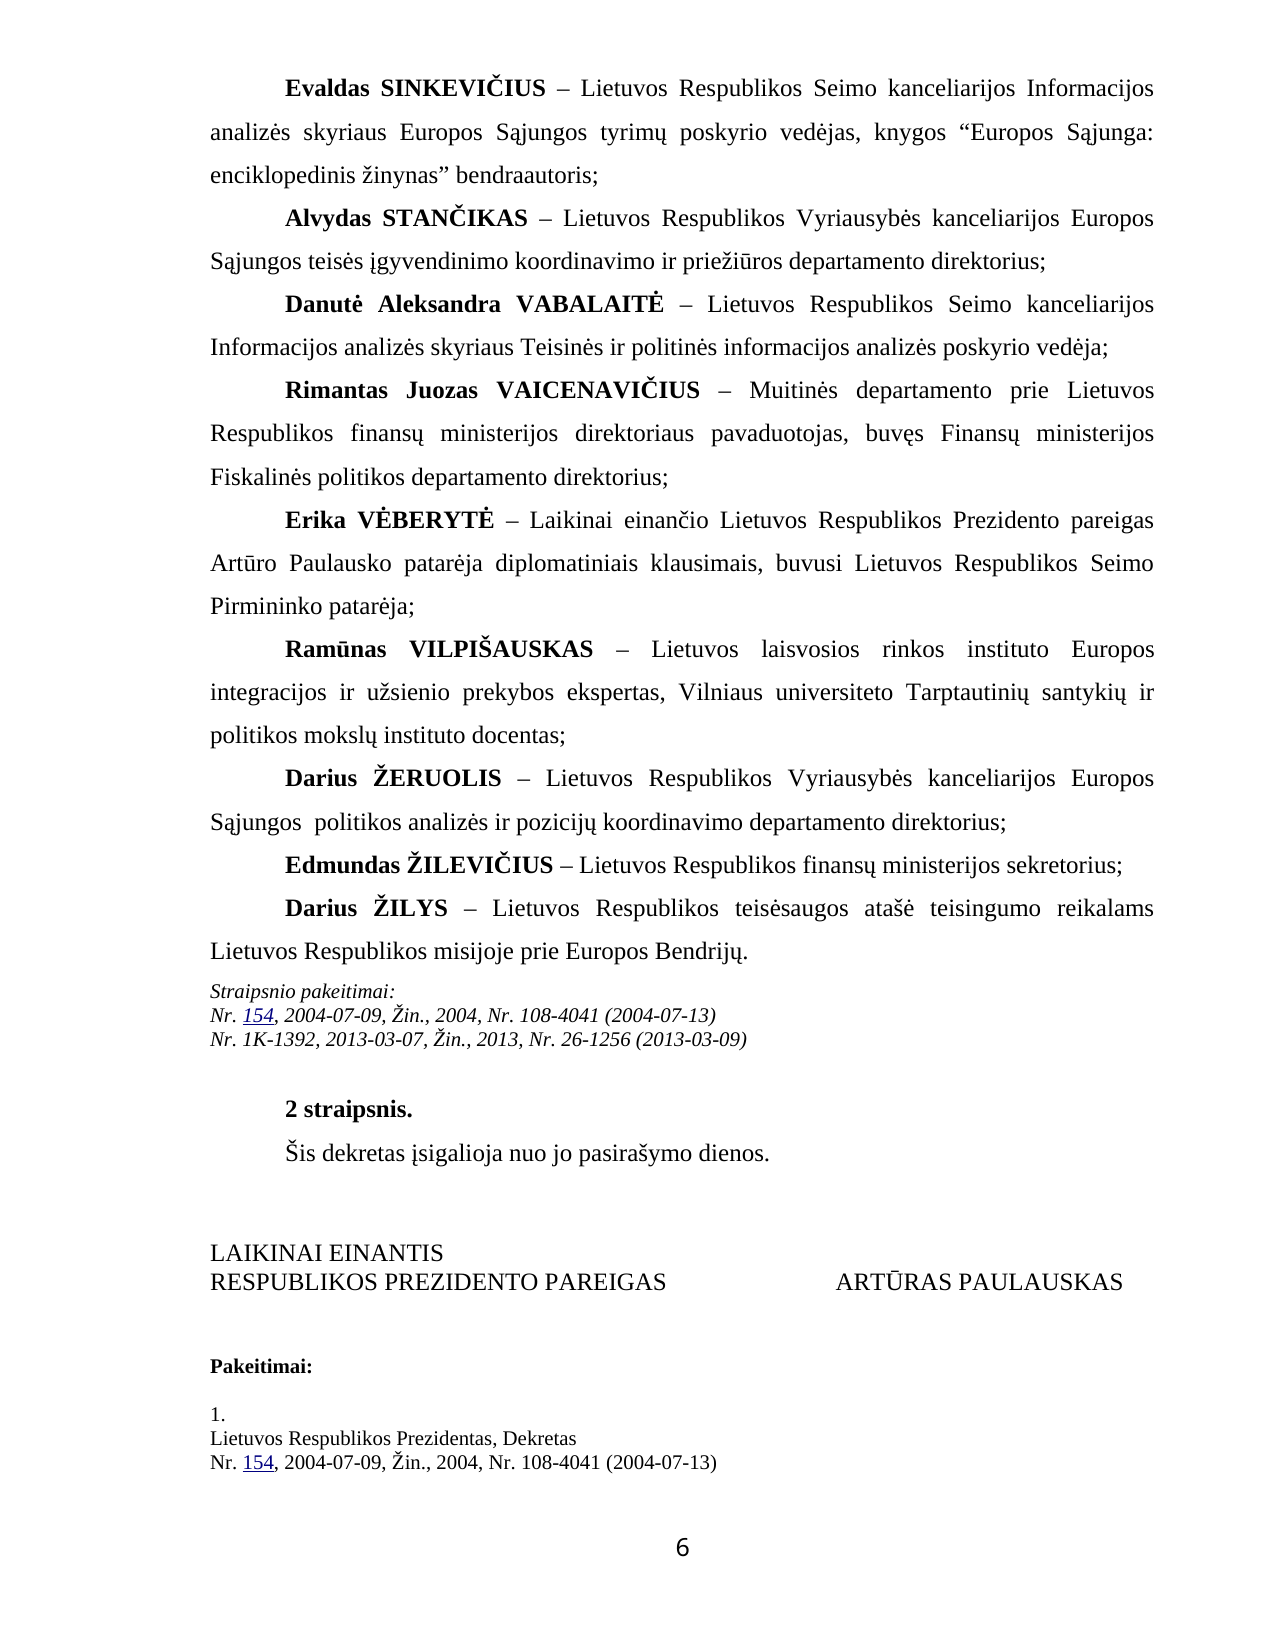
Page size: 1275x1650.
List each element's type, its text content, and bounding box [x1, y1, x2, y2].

text Darius ŽILYS – Lietuvos Respublikos teisėsaugos atašė teisingumo reikalams Lietuvos Respublikos misijoje prie Europos Bendrijų. [210, 893, 1155, 965]
text 1. [210, 1402, 1155, 1426]
text Danutė Aleksandra VABALAITĖ – Lietuvos Respublikos Seimo kanceliarijos Informacijos analizės skyriaus Teisinės ir politinės informacijos analizės poskyrio vedėja; [210, 289, 1155, 361]
text Edmundas ŽILEVIČIUS – Lietuvos Respublikos finansų ministerijos sekretorius; [210, 850, 1155, 878]
text Nr. 154, 2004-07-09, Žin., 2004, Nr. 108-4041 (2004-07-13) [210, 1003, 1155, 1027]
text Erika VĖBERYTĖ – Laikinai einančio Lietuvos Respublikos Prezidento pareigas Artūro Paulausko patarėja diplomatiniais klausimais, buvusi Lietuvos Respublikos Seimo Pirmininko patarėja; [210, 505, 1155, 620]
text Straipsnio pakeitimai: [210, 979, 1155, 1003]
text 2 straipsnis. [210, 1094, 1155, 1123]
text Nr. 154, 2004-07-09, Žin., 2004, Nr. 108-4041 (2004-07-13) [210, 1450, 1155, 1474]
text Šis dekretas įsigalioja nuo jo pasirašymo dienos. [210, 1138, 1155, 1166]
text Nr. 1K-1392, 2013-03-07, Žin., 2013, Nr. 26-1256 (2013-03-09) [210, 1027, 1155, 1051]
text LAIKINAI EINANTIS [210, 1238, 1155, 1267]
text Rimantas Juozas VAICENAVIČIUS – Muitinės departamento prie Lietuvos Respublikos finansų ministerijos direktoriaus pavaduotojas, buvęs Finansų ministerijos Fiskalinės politikos departamento direktorius; [210, 375, 1155, 490]
text RESPUBLIKOS PREZIDENTO PAREIGAS ARTŪRAS PAULAUSKAS [210, 1267, 1155, 1296]
text Darius ŽERUOLIS – Lietuvos Respublikos Vyriausybės kanceliarijos Europos Sąjungos politikos analizės ir pozicijų koordinavimo departamento direktorius; [210, 763, 1155, 835]
text Evaldas SINKEVIČIUS – Lietuvos Respublikos Seimo kanceliarijos Informacijos analizės skyriaus Europos Sąjungos tyrimų poskyrio vedėjas, knygos “Europos Sąjunga: enciklopedinis žinynas” bendraautoris; [210, 73, 1155, 188]
text Pakeitimai: [210, 1354, 1155, 1378]
text Lietuvos Respublikos Prezidentas, Dekretas [210, 1426, 1155, 1450]
text Ramūnas VILPIŠAUSKAS – Lietuvos laisvosios rinkos instituto Europos integracijos ir užsienio prekybos ekspertas, Vilniaus universiteto Tarptautinių santykių ir politikos mokslų instituto docentas; [210, 634, 1155, 749]
text Alvydas STANČIKAS – Lietuvos Respublikos Vyriausybės kanceliarijos Europos Sąjungos teisės įgyvendinimo koordinavimo ir priežiūros departamento direktorius; [210, 203, 1155, 275]
